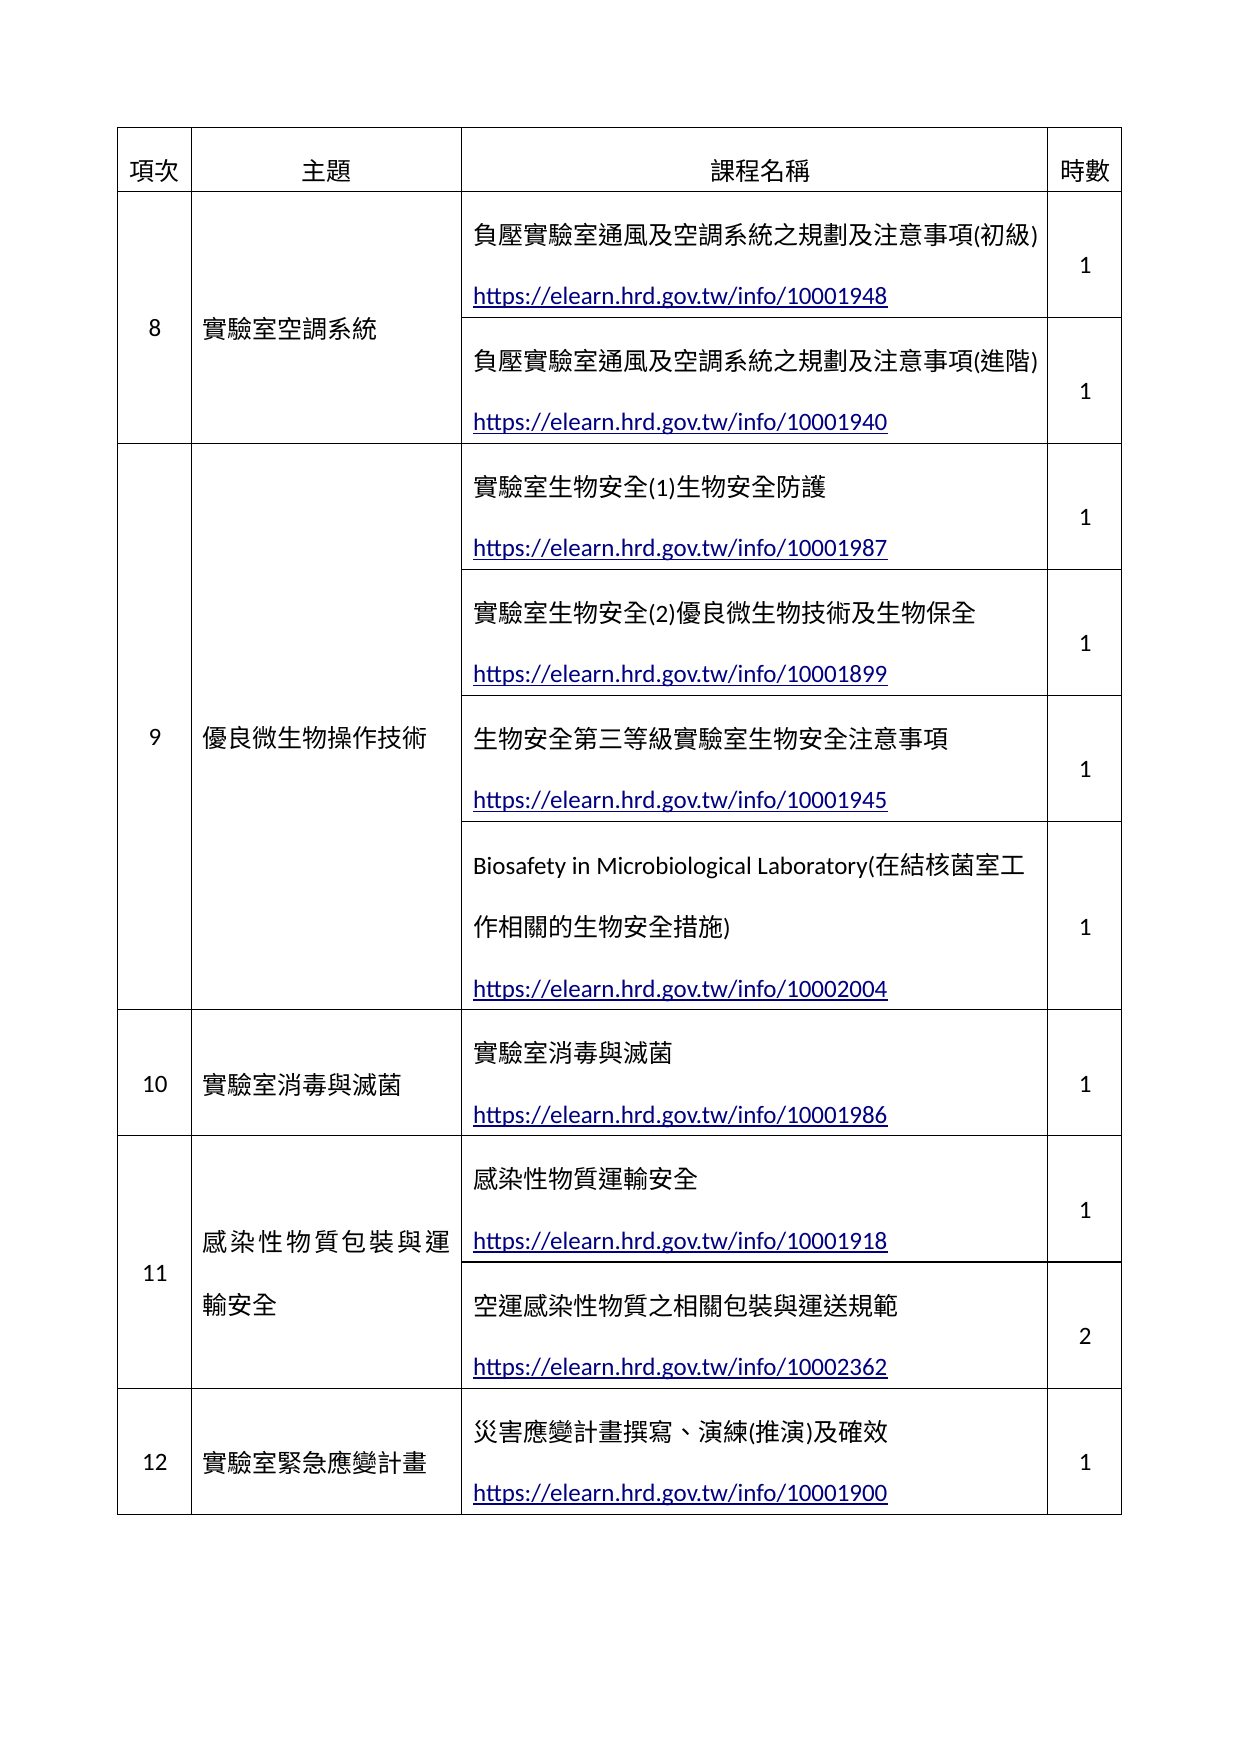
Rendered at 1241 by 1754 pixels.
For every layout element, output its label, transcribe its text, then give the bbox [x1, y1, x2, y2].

table_cell 實驗室生物安全(2)優良微生物技術及生物保全 https://elearn.hrd.gov.tw/info/10001899 [462, 570, 1047, 695]
table_cell 1 [1048, 570, 1121, 695]
table_cell 8 [118, 192, 191, 443]
table_cell 1 [1048, 318, 1121, 443]
table_cell 生物安全第三等級實驗室生物安全注意事項 https://elearn.hrd.gov.tw/info/10001945 [462, 696, 1047, 821]
table_cell 1 [1048, 696, 1121, 821]
table_cell 11 [118, 1136, 191, 1387]
table_cell 感染性物質運輸安全 https://elearn.hrd.gov.tw/info/10001918 [462, 1136, 1047, 1261]
table_cell 1 [1048, 1389, 1121, 1513]
table_cell 優良微生物操作技術 [192, 444, 461, 1009]
table_cell 災害應變計畫撰寫、演練(推演)及確效 https://elearn.hrd.gov.tw/info/10001900 [462, 1389, 1047, 1513]
table_cell 實驗室生物安全(1)生物安全防護 https://elearn.hrd.gov.tw/info/10001987 [462, 444, 1047, 569]
table_cell 實驗室空調系統 [192, 192, 461, 443]
table_cell 空運感染性物質之相關包裝與運送規範 https://elearn.hrd.gov.tw/info/10002362 [462, 1263, 1047, 1387]
table_cell 1 [1048, 1010, 1121, 1135]
table_cell 實驗室消毒與滅菌 [192, 1010, 461, 1135]
table_cell 負壓實驗室通風及空調系統之規劃及注意事項(進階) https://elearn.hrd.gov.tw/info/10001940 [462, 318, 1047, 443]
table_cell Biosafety in Microbiological Laboratory(在結核菌室工作相關的生物安全措施) https://elearn.hrd.gov.tw/info/10002004 [462, 822, 1047, 1009]
table_cell 感染性物質包裝與運輸安全 [192, 1136, 461, 1387]
table_header 項次 [118, 128, 191, 191]
table_header 時數 [1048, 128, 1121, 191]
table_cell 1 [1048, 822, 1121, 1009]
table_cell 9 [118, 444, 191, 1009]
table_cell 負壓實驗室通風及空調系統之規劃及注意事項(初級) https://elearn.hrd.gov.tw/info/10001948 [462, 192, 1047, 317]
table_cell 1 [1048, 444, 1121, 569]
table_cell 10 [118, 1010, 191, 1135]
table_cell 實驗室緊急應變計畫 [192, 1389, 461, 1513]
table_cell 12 [118, 1389, 191, 1513]
table_cell 2 [1048, 1263, 1121, 1387]
table_cell 1 [1048, 1136, 1121, 1261]
table_header 主題 [192, 128, 461, 191]
table_cell 實驗室消毒與滅菌 https://elearn.hrd.gov.tw/info/10001986 [462, 1010, 1047, 1135]
table_cell 1 [1048, 192, 1121, 317]
table_header 課程名稱 [462, 128, 1047, 191]
